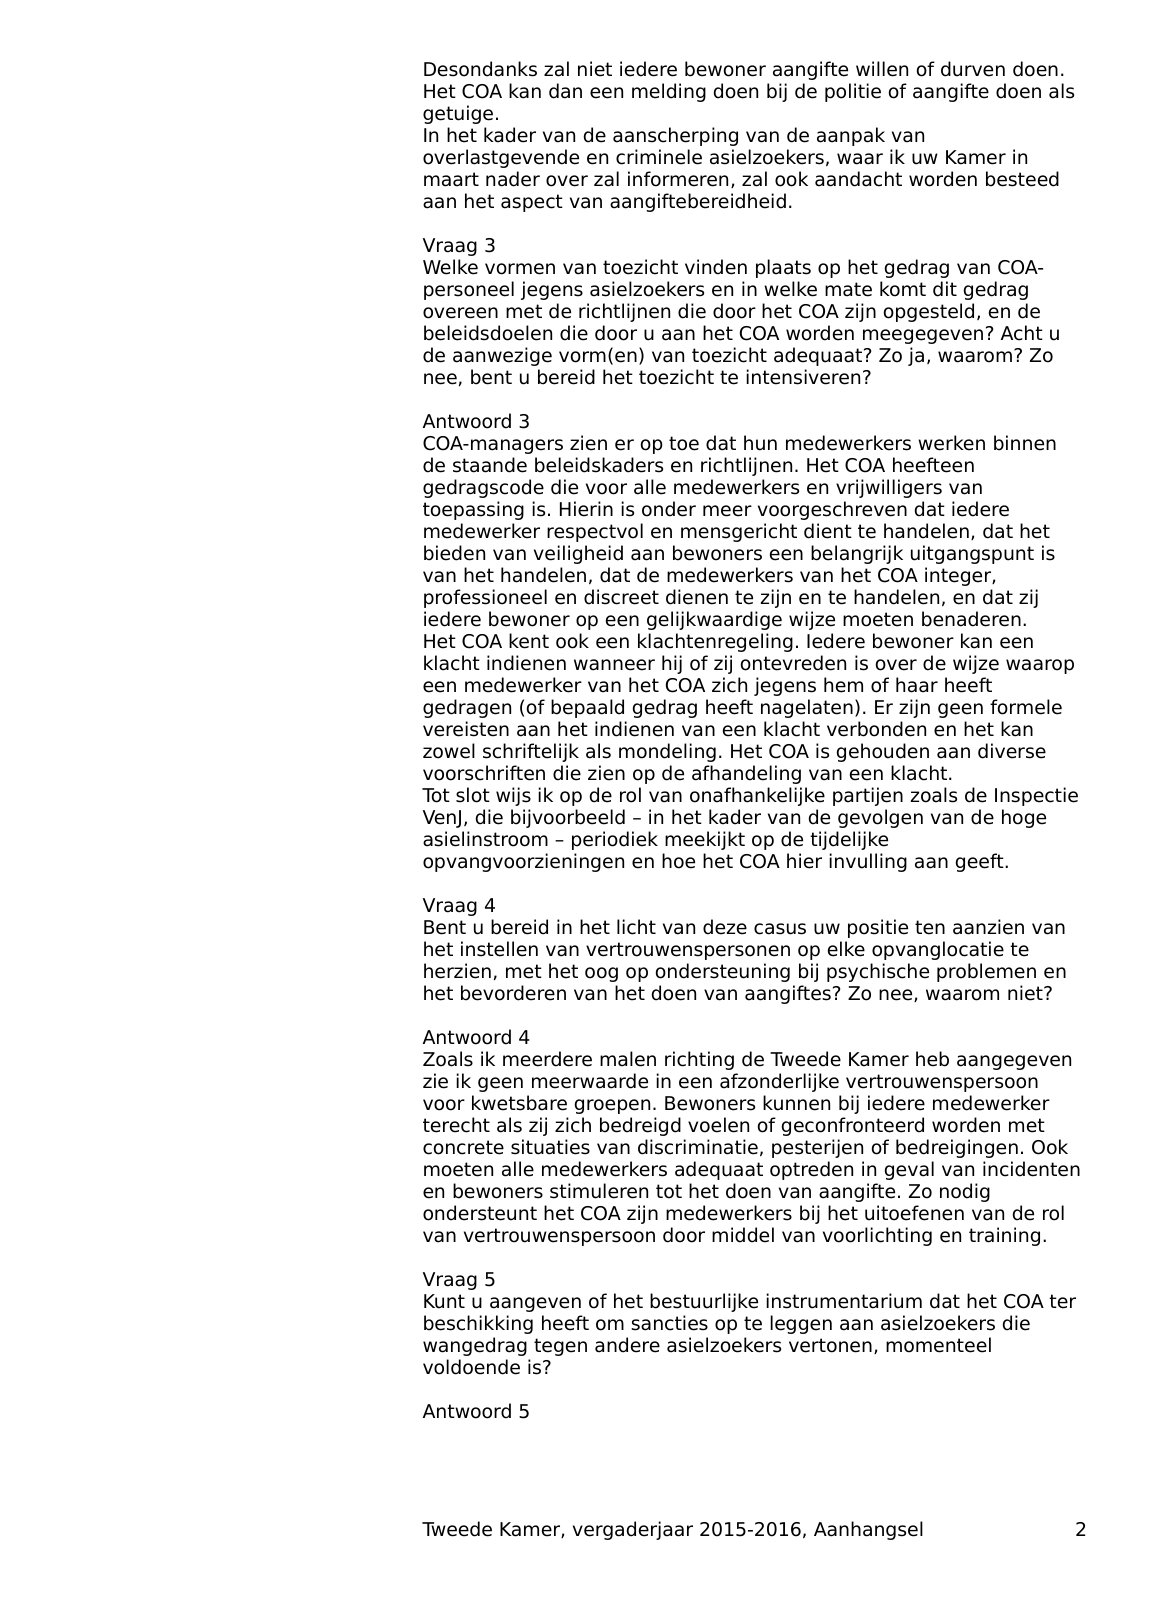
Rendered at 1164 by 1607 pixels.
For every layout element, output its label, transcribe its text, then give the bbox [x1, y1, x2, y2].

text Vraag 5 [422, 1269, 1087, 1291]
text Tot slot wijs ik op de rol van onafhankelijke partijen zoals de Inspectie VenJ, die bijvoorbeeld – in het kader van de gevolgen van de hoge asielinstroom – periodiek meekijkt op de tijdelijke opvangvoorzieningen en hoe het COA hier invulling aan geeft. [422, 785, 1087, 873]
text Desondanks zal niet iedere bewoner aangifte willen of durven doen. Het COA kan dan een melding doen bij de politie of aangifte doen als getuige. [422, 59, 1087, 125]
text In het kader van de aanscherping van de aanpak van overlastgevende en criminele asielzoekers, waar ik uw Kamer in maart nader over zal informeren, zal ook aandacht worden besteed aan het aspect van aangiftebereidheid. [422, 125, 1087, 213]
text Antwoord 3 [422, 411, 1087, 433]
text Kunt u aangeven of het bestuurlijke instrumentarium dat het COA ter beschikking heeft om sancties op te leggen aan asielzoekers die wangedrag tegen andere asielzoekers vertonen, momenteel voldoende is? [422, 1291, 1087, 1379]
text Vraag 4 [422, 895, 1087, 917]
text Welke vormen van toezicht vinden plaats op het gedrag van COA-personeel jegens asielzoekers en in welke mate komt dit gedrag overeen met de richtlijnen die door het COA zijn opgesteld, en de beleidsdoelen die door u aan het COA worden meegegeven? Acht u de aanwezige vorm(en) van toezicht adequaat? Zo ja, waarom? Zo nee, bent u bereid het toezicht te intensiveren? [422, 257, 1087, 389]
text Bent u bereid in het licht van deze casus uw positie ten aanzien van het instellen van vertrouwenspersonen op elke opvanglocatie te herzien, met het oog op ondersteuning bij psychische problemen en het bevorderen van het doen van aangiftes? Zo nee, waarom niet? [422, 917, 1087, 1005]
text COA-managers zien er op toe dat hun medewerkers werken binnen de staande beleidskaders en richtlijnen. Het COA heefteen gedragscode die voor alle medewerkers en vrijwilligers van toepassing is. Hierin is onder meer voorgeschreven dat iedere medewerker respectvol en mensgericht dient te handelen, dat het bieden van veiligheid aan bewoners een belangrijk uitgangspunt is van het handelen, dat de medewerkers van het COA integer, professioneel en discreet dienen te zijn en te handelen, en dat zij iedere bewoner op een gelijkwaardige wijze moeten benaderen. [422, 433, 1087, 631]
text Antwoord 5 [422, 1401, 1087, 1423]
text Vraag 3 [422, 235, 1087, 257]
text Zoals ik meerdere malen richting de Tweede Kamer heb aangegeven zie ik geen meerwaarde in een afzonderlijke vertrouwenspersoon voor kwetsbare groepen. Bewoners kunnen bij iedere medewerker terecht als zij zich bedreigd voelen of geconfronteerd worden met concrete situaties van discriminatie, pesterijen of bedreigingen. Ook moeten alle medewerkers adequaat optreden in geval van incidenten en bewoners stimuleren tot het doen van aangifte. Zo nodig ondersteunt het COA zijn medewerkers bij het uitoefenen van de rol van vertrouwenspersoon door middel van voorlichting en training. [422, 1049, 1087, 1247]
text Antwoord 4 [422, 1027, 1087, 1049]
text Het COA kent ook een klachtenregeling. Iedere bewoner kan een klacht indienen wanneer hij of zij ontevreden is over de wijze waarop een medewerker van het COA zich jegens hem of haar heeft gedragen (of bepaald gedrag heeft nagelaten). Er zijn geen formele vereisten aan het indienen van een klacht verbonden en het kan zowel schriftelijk als mondeling. Het COA is gehouden aan diverse voorschriften die zien op de afhandeling van een klacht. [422, 631, 1087, 785]
